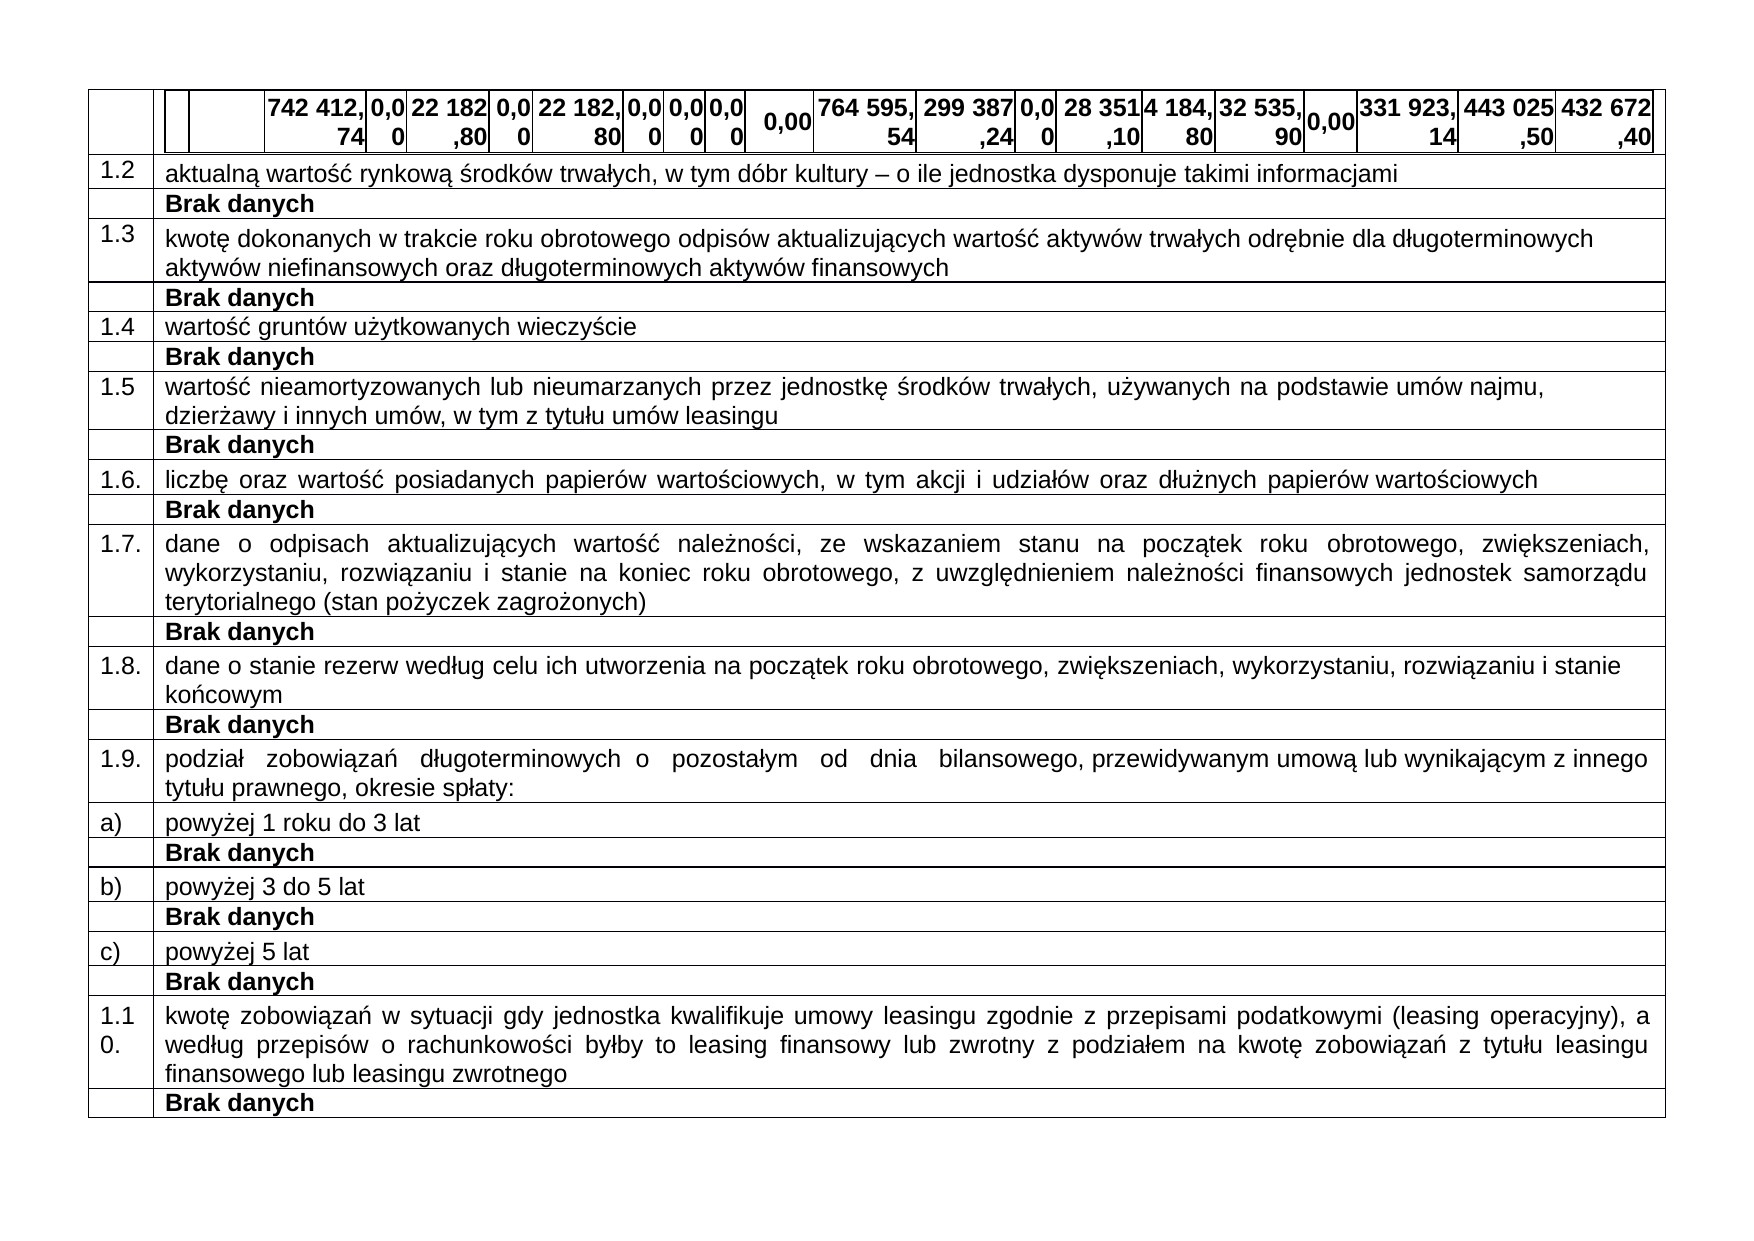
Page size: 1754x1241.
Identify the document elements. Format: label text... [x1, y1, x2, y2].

table_cell 443 025,50 [1459, 91, 1555, 152]
table_cell powyżej 1 roku do 3 lat [154, 803, 1665, 837]
table_cell 1.10. [89, 996, 153, 1087]
table_cell [166, 91, 188, 152]
table_cell Brak danych [154, 495, 1665, 524]
table_cell 0,00 [706, 91, 744, 152]
table_cell [89, 283, 153, 311]
table_cell 0,00 [1305, 91, 1356, 152]
table_cell 1.8. [89, 647, 153, 709]
table_cell 764 595,54 [814, 91, 915, 152]
table_cell 22 182,80 [407, 91, 488, 152]
table_cell 1.3 [89, 219, 153, 281]
table_cell Brak danych [154, 902, 1665, 931]
table_cell Brak danych [154, 1089, 1665, 1117]
table_cell 1.2 [89, 155, 153, 188]
table_cell [89, 838, 153, 866]
table_cell Brak danych [154, 710, 1665, 739]
table_cell Brak danych [154, 617, 1665, 646]
table_cell 299 387,24 [917, 91, 1014, 152]
table_cell 0,00 [367, 91, 406, 152]
table_cell 1.4 [89, 312, 153, 341]
table_cell dane o stanie rezerw według celu ich utworzenia na początek roku obrotowego, zwiększeniach, wykorzystaniu, rozwiązaniu i stanie końcowym [154, 647, 1665, 709]
table_cell Brak danych [154, 838, 1665, 866]
table_cell wartość nieamortyzowanych lub nieumarzanych przez jednostkę środków trwałych, używanych na podstawie umów najmu, dzierżawy i innych umów, w tym z tytułu umów leasingu [154, 372, 1665, 429]
table_cell powyżej 3 do 5 lat [154, 868, 1665, 901]
table_cell dane o odpisach aktualizujących wartość należności, ze wskazaniem stanu na początek roku obrotowego, zwiększeniach, wykorzystaniu, rozwiązaniu i stanie na koniec roku obrotowego, z uwzględnieniem należności finansowych jednostek samorządu terytorialnego (stan pożyczek zagrożonych) [154, 525, 1665, 616]
table_cell Brak danych [154, 966, 1665, 995]
table_cell liczbę oraz wartość posiadanych papierów wartościowych, w tym akcji i udziałów oraz dłużnych papierów wartościowych [154, 460, 1665, 494]
table_cell 1.6. [89, 460, 153, 494]
table_cell powyżej 5 lat [154, 932, 1665, 965]
table_cell podział zobowiązań długoterminowych o pozostałym od dnia bilansowego, przewidywanym umową lub wynikającym z innego tytułu prawnego, okresie spłaty: [154, 740, 1665, 802]
table_cell 1.5 [89, 372, 153, 429]
table_cell 1.7. [89, 525, 153, 616]
table_cell 0,00 [624, 91, 663, 152]
table_cell c) [89, 932, 153, 965]
table_cell Brak danych [154, 342, 1665, 371]
table_cell wartość gruntów użytkowanych wieczyście [154, 312, 1665, 341]
table_cell 4 184,80 [1143, 91, 1214, 152]
table_cell 0,00 [746, 91, 813, 152]
table_cell Brak danych [154, 189, 1665, 218]
table_cell [89, 902, 153, 931]
table_cell [89, 617, 153, 646]
table_cell [89, 430, 153, 459]
table_cell [89, 342, 153, 371]
table_cell [89, 495, 153, 524]
table_cell 0,00 [664, 91, 704, 152]
table_cell [1654, 90, 1665, 153]
table_cell Brak danych [154, 430, 1665, 459]
table_cell [190, 91, 264, 152]
table_cell [89, 966, 153, 995]
table_cell [89, 189, 153, 218]
table_cell aktualną wartość rynkową środków trwałych, w tym dóbr kultury – o ile jednostka dysponuje takimi informacjami [154, 155, 1665, 188]
table_cell [89, 1089, 153, 1117]
table_cell b) [89, 868, 153, 901]
table_cell 0,00 [1016, 91, 1055, 152]
table_cell 1.9. [89, 740, 153, 802]
table_cell [154, 90, 164, 153]
table_cell a) [89, 803, 153, 837]
table_cell 331 923,14 [1358, 91, 1457, 152]
table_cell [89, 710, 153, 739]
table_cell 32 535,90 [1216, 91, 1303, 152]
table_cell 28 351,10 [1057, 91, 1141, 152]
table_cell [89, 90, 153, 153]
table_cell kwotę dokonanych w trakcie roku obrotowego odpisów aktualizujących wartość aktywów trwałych odrębnie dla długoterminowych aktywów niefinansowych oraz długoterminowych aktywów finansowych [154, 219, 1665, 281]
table_cell 22 182,80 [533, 91, 622, 152]
table_cell 742 412,74 [265, 91, 365, 152]
table_cell 0,00 [490, 91, 532, 152]
table_cell 432 672,40 [1556, 91, 1652, 152]
table_cell kwotę zobowiązań w sytuacji gdy jednostka kwalifikuje umowy leasingu zgodnie z przepisami podatkowymi (leasing operacyjny), a według przepisów o rachunkowości byłby to leasing finansowy lub zwrotny z podziałem na kwotę zobowiązań z tytułu leasingu finansowego lub leasingu zwrotnego [154, 996, 1665, 1087]
table_cell Brak danych [154, 283, 1665, 311]
